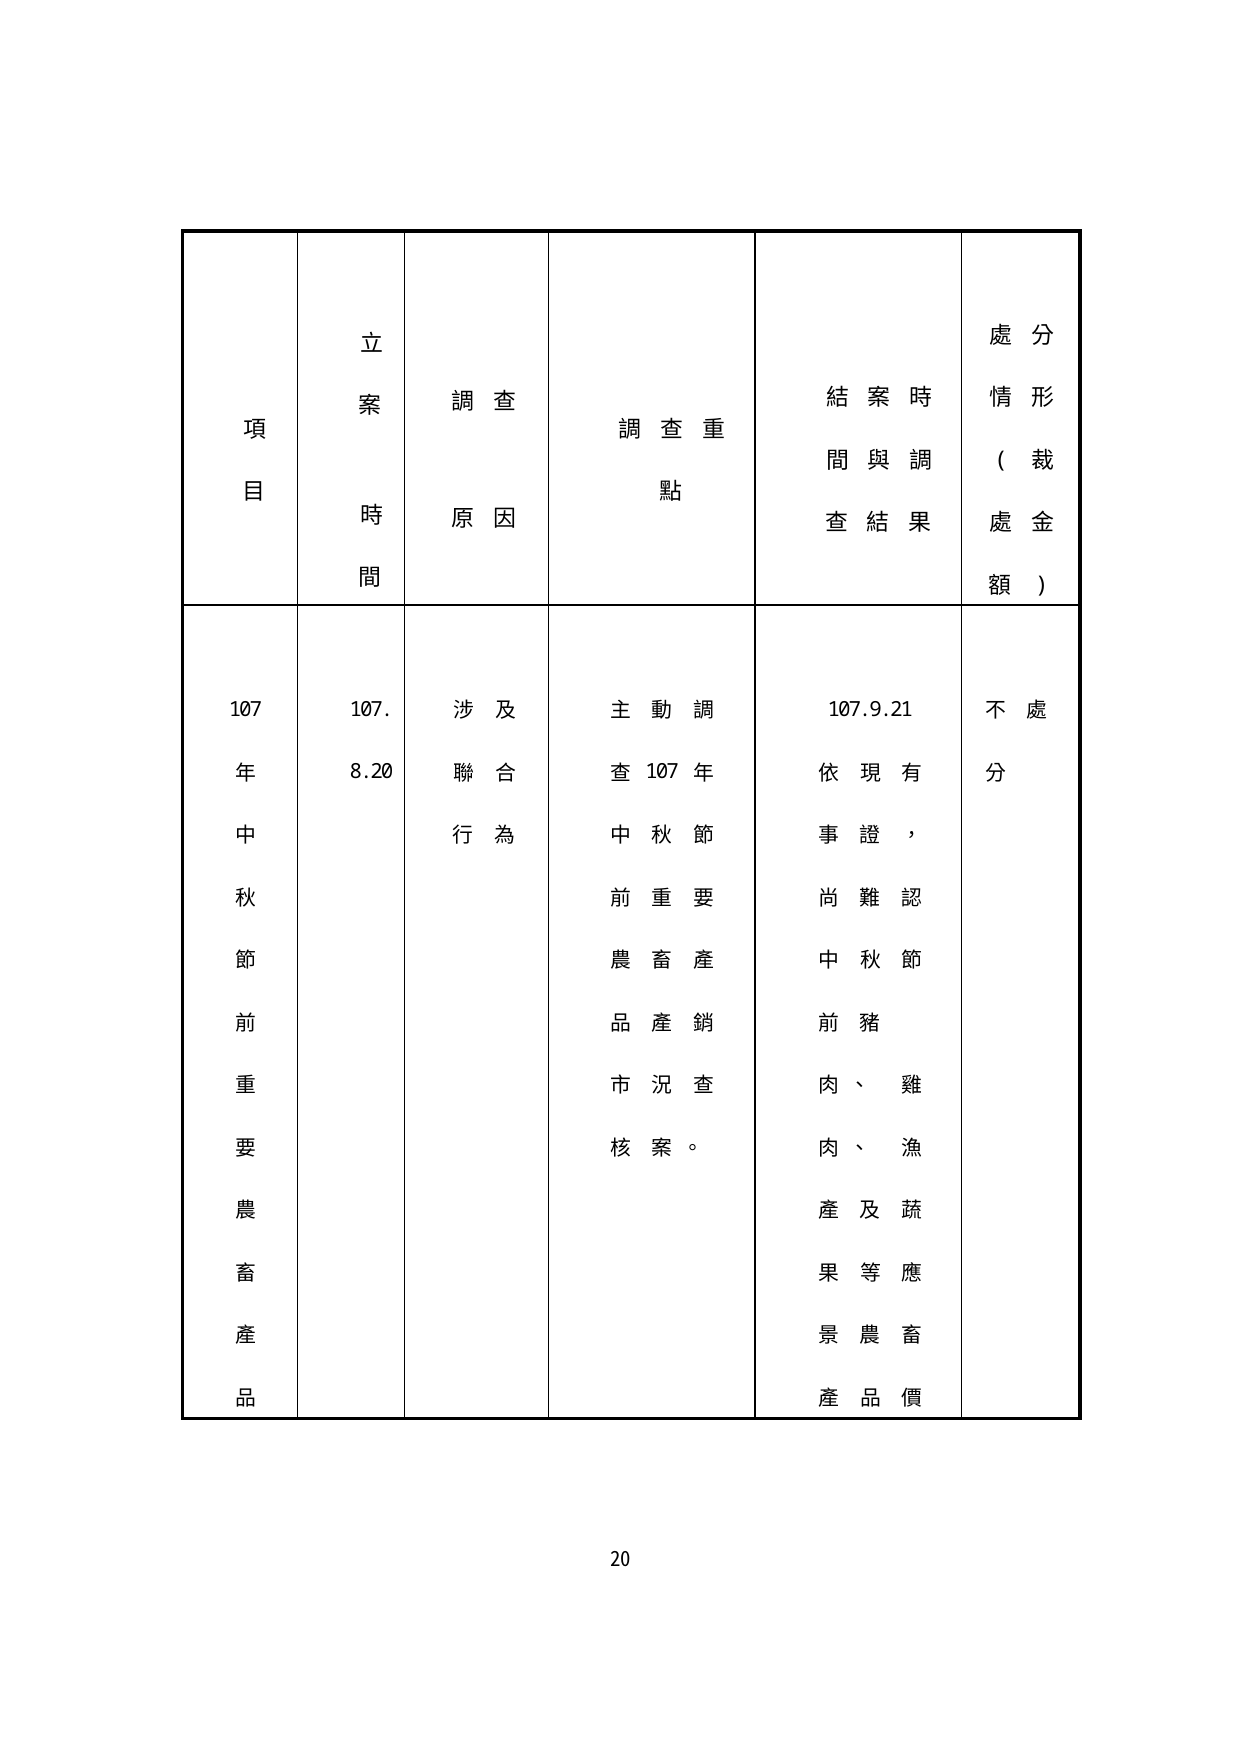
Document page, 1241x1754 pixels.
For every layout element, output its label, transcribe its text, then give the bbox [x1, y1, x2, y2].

table_header 處分情形(裁處金額) [962, 233, 1078, 604]
table_cell 107.9.21依現有事證，尚難認中秋節前豬肉、雞肉、漁產及蔬果等應景農畜產品價 [756, 606, 961, 1417]
table_cell 涉及聯合行為 [405, 606, 548, 1417]
table_cell 主動調查107年中秋節前重要農畜產品產銷市況查核案。 [549, 606, 754, 1417]
table_header 調查重點 [549, 233, 754, 604]
table_header 項目 [184, 233, 297, 604]
table_header 調查 原因 [405, 233, 548, 604]
table_cell 107年中秋節前重要農畜產品 [184, 606, 297, 1417]
table_cell 不處分 [962, 606, 1078, 1417]
table_header 結案時間與調查結果 [756, 233, 961, 604]
table_cell 107.8.20 [298, 606, 404, 1417]
table_header 立案 時間 [298, 233, 404, 604]
